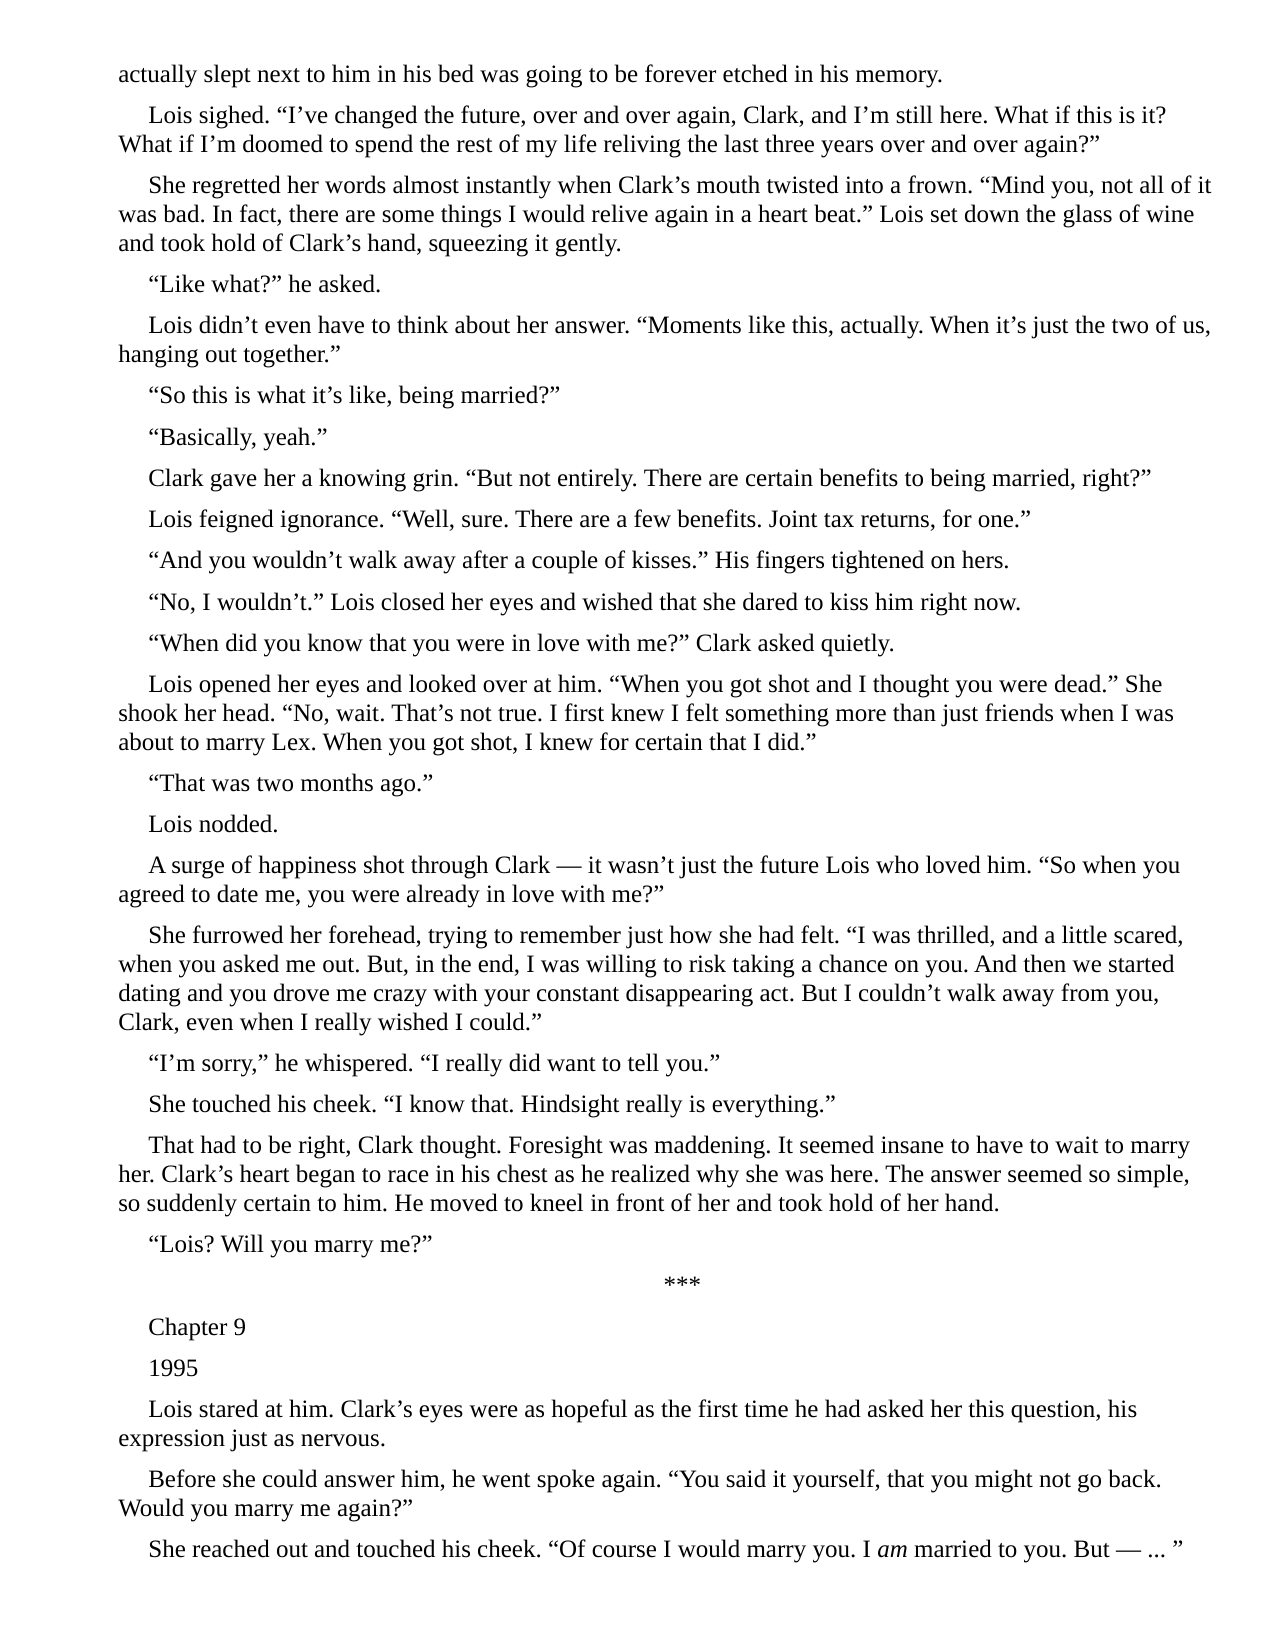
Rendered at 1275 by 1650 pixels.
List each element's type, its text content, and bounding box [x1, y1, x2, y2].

text Lois opened her eyes and looked over at him. “When you got shot and I thought you were dead.” She shook her head. “No, wait. That’s not true. I first knew I felt something more than just friends when I was about to marry Lex. When you got shot, I knew for certain that I did.” [118, 669, 1216, 755]
text 1995 [118, 1353, 1216, 1382]
text Lois nodded. [118, 809, 1216, 838]
text She reached out and touched his cheek. “Of course I would marry you. I am married to you. But — ... ” [118, 1534, 1216, 1563]
text That had to be right, Clark thought. Foresight was maddening. It seemed insane to have to wait to marry her. Clark’s heart began to race in his chest as he realized why she was here. The answer seemed so simple, so suddenly certain to him. He moved to kneel in front of her and took hold of her hand. [118, 1130, 1216, 1217]
text Lois sighed. “I’ve changed the future, over and over again, Clark, and I’m still here. What if this is it? What if I’m doomed to spend the rest of my life reliving the last three years over and over again?” [118, 100, 1216, 158]
text “Lois? Will you marry me?” [118, 1229, 1216, 1258]
text Chapter 9 [118, 1312, 1216, 1340]
text *** [118, 1270, 1216, 1299]
text “Basically, yeah.” [118, 422, 1216, 450]
text She touched his cheek. “I know that. Hindsight really is everything.” [118, 1089, 1216, 1118]
text “So this is what it’s like, being married?” [118, 380, 1216, 409]
text “That was two months ago.” [118, 768, 1216, 797]
text “I’m sorry,” he whispered. “I really did want to tell you.” [118, 1048, 1216, 1077]
text Clark gave her a knowing grin. “But not entirely. There are certain benefits to being married, right?” [118, 463, 1216, 492]
text Before she could answer him, he went spoke again. “You said it yourself, that you might not go back. Would you marry me again?” [118, 1464, 1216, 1522]
text “No, I wouldn’t.” Lois closed her eyes and wished that she dared to kiss him right now. [118, 587, 1216, 615]
text “When did you know that you were in love with me?” Clark asked quietly. [118, 628, 1216, 657]
text “And you wouldn’t walk away after a couple of kisses.” His fingers tightened on hers. [118, 545, 1216, 574]
text She furrowed her forehead, trying to remember just how she had felt. “I was thrilled, and a little scared, when you asked me out. But, in the end, I was willing to risk taking a chance on you. And then we started dating and you drove me crazy with your constant disappearing act. But I couldn’t walk away from you, Clark, even when I really wished I could.” [118, 920, 1216, 1035]
text Lois stared at him. Clark’s eyes were as hopeful as the first time he had asked her this question, his expression just as nervous. [118, 1394, 1216, 1452]
text actually slept next to him in his bed was going to be forever etched in his memory. [118, 59, 1216, 88]
text “Like what?” he asked. [118, 269, 1216, 298]
text Lois didn’t even have to think about her answer. “Moments like this, actually. When it’s just the two of us, hanging out together.” [118, 310, 1216, 368]
text She regretted her words almost instantly when Clark’s mouth twisted into a frown. “Mind you, not all of it was bad. In fact, there are some things I would relive again in a heart beat.” Lois set down the glass of wine and took hold of Clark’s hand, squeezing it gently. [118, 170, 1216, 257]
text Lois feigned ignorance. “Well, sure. There are a few benefits. Joint tax returns, for one.” [118, 504, 1216, 533]
text A surge of happiness shot through Clark — it wasn’t just the future Lois who loved him. “So when you agreed to date me, you were already in love with me?” [118, 850, 1216, 908]
